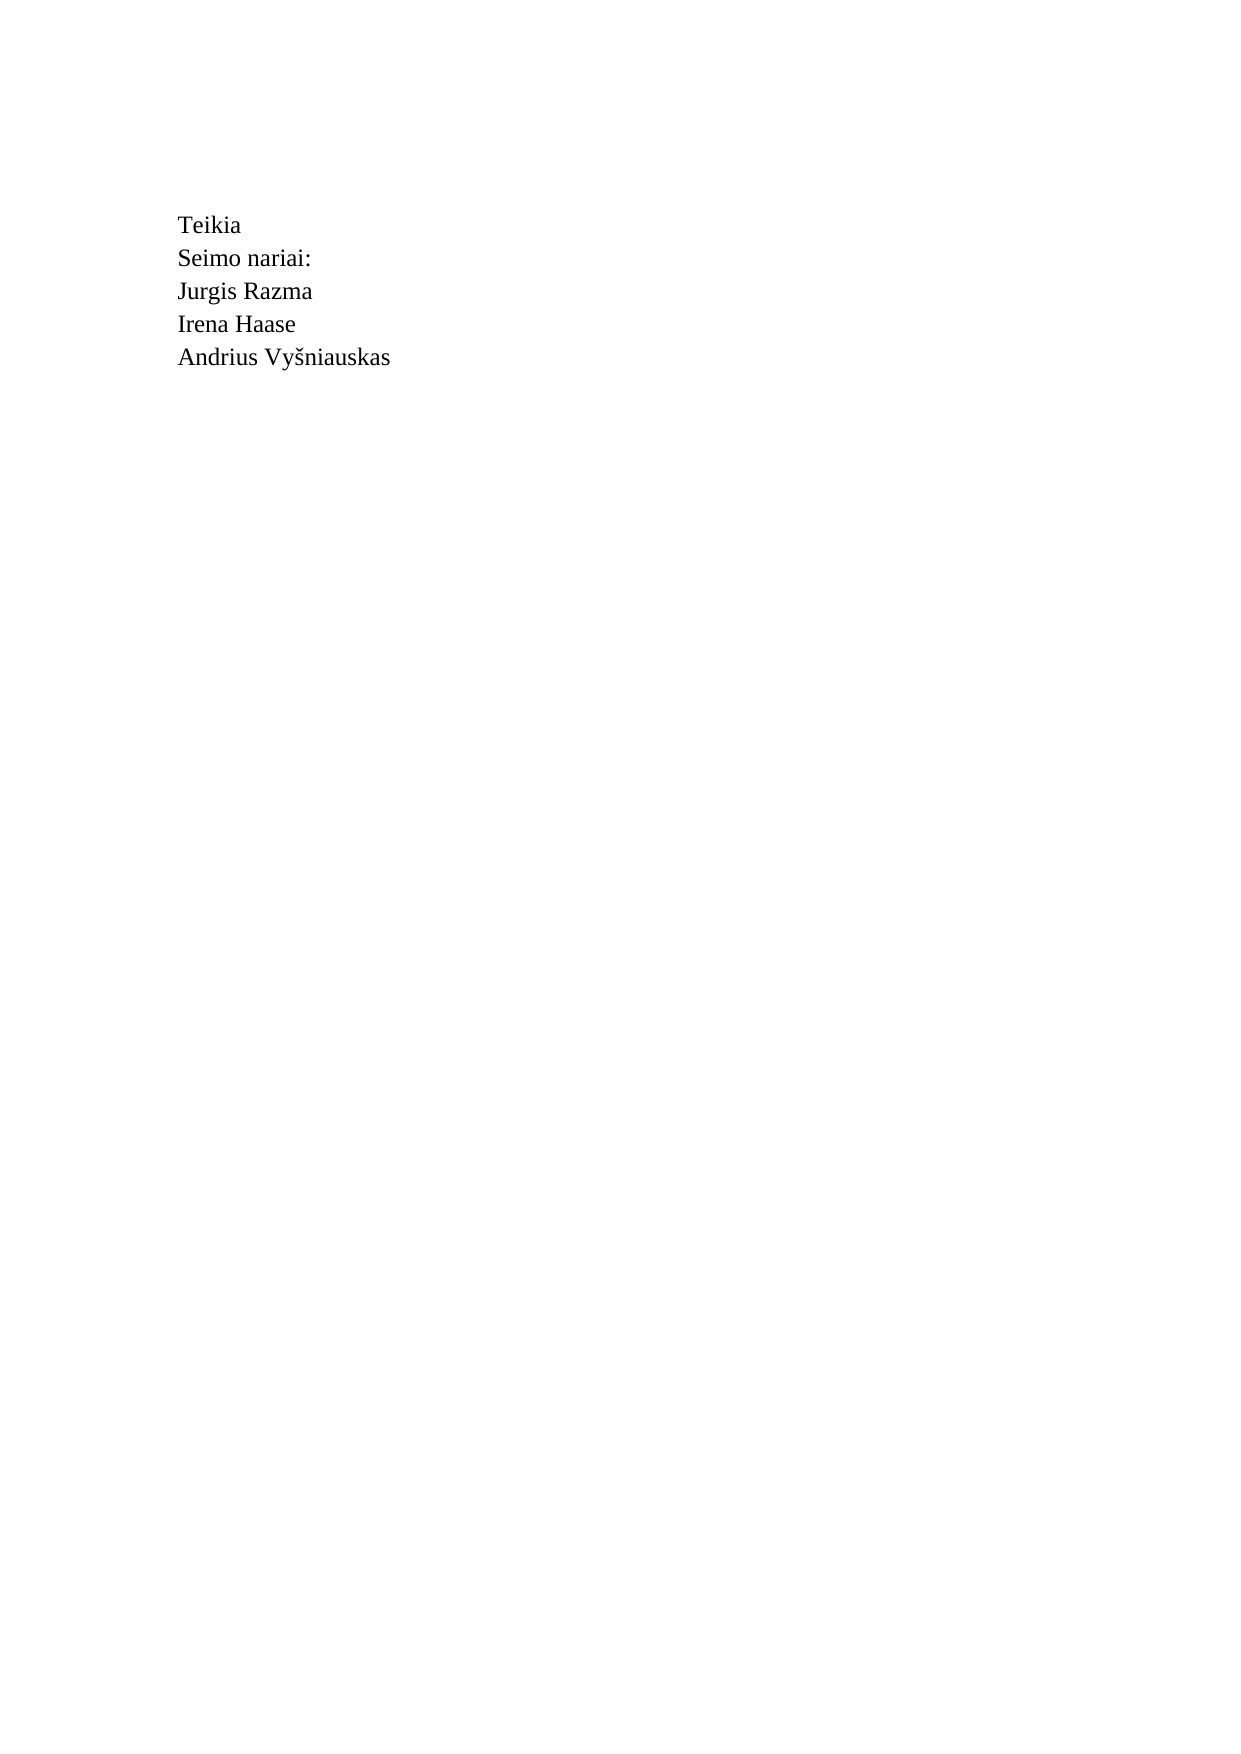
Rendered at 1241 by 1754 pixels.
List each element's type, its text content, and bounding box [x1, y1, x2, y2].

text Seimo nariai: [177, 243, 1181, 272]
text Irena Haase [177, 309, 1181, 338]
text Jurgis Razma [177, 276, 1181, 305]
text Teikia [177, 210, 1181, 239]
text Andrius Vyšniauskas [177, 342, 1181, 371]
